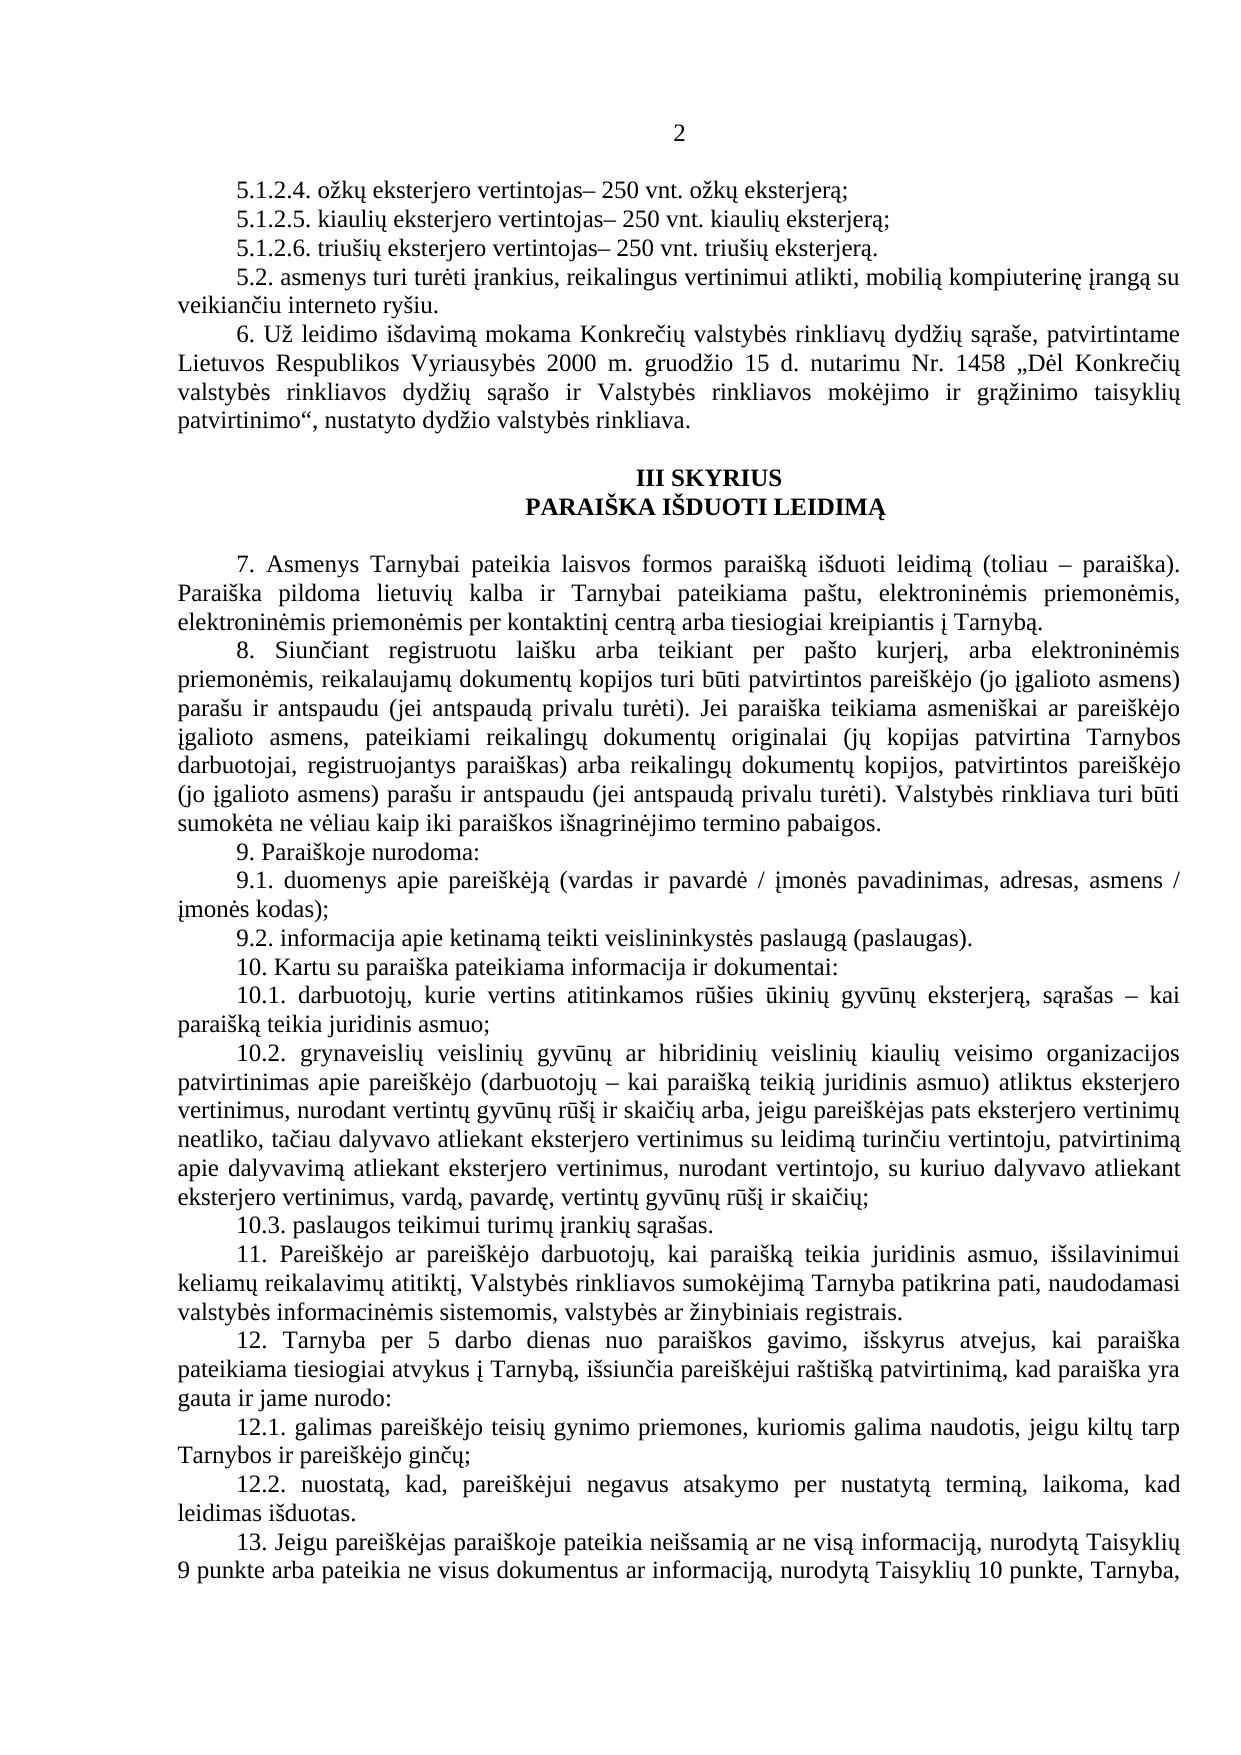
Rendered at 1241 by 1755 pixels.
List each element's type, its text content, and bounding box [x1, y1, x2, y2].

text 10.1. darbuotojų, kurie vertins atitinkamos rūšies ūkinių gyvūnų eksterjerą, sąrašas – kai paraišką teikia juridinis asmuo; [177, 981, 1181, 1038]
text 6. Už leidimo išdavimą mokama Konkrečių valstybės rinkliavų dydžių sąraše, patvirtintame Lietuvos Respublikos Vyriausybės 2000 m. gruodžio 15 d. nutarimu Nr. 1458 „Dėl Konkrečių valstybės rinkliavos dydžių sąrašo ir Valstybės rinkliavos mokėjimo ir grąžinimo taisyklių patvirtinimo“, nustatyto dydžio valstybės rinkliava. [177, 319, 1181, 434]
text 12.2. nuostatą, kad, pareiškėjui negavus atsakymo per nustatytą terminą, laikoma, kad leidimas išduotas. [177, 1469, 1181, 1527]
text 9.2. informacija apie ketinamą teikti veislininkystės paslaugą (paslaugas). [177, 923, 1181, 952]
text 11. Pareiškėjo ar pareiškėjo darbuotojų, kai paraišką teikia juridinis asmuo, išsilavinimui keliamų reikalavimų atitiktį, Valstybės rinkliavos sumokėjimą Tarnyba patikrina pati, naudodamasi valstybės informacinėmis sistemomis, valstybės ar žinybiniais registrais. [177, 1239, 1181, 1326]
text 9. Paraiškoje nurodoma: [177, 837, 1181, 866]
text 10.2. grynaveislių veislinių gyvūnų ar hibridinių veislinių kiaulių veisimo organizacijos patvirtinimas apie pareiškėjo (darbuotojų – kai paraišką teikią juridinis asmuo) atliktus eksterjero vertinimus, nurodant vertintų gyvūnų rūšį ir skaičių arba, jeigu pareiškėjas pats eksterjero vertinimų neatliko, tačiau dalyvavo atliekant eksterjero vertinimus su leidimą turinčiu vertintoju, patvirtinimą apie dalyvavimą atliekant eksterjero vertinimus, nurodant vertintojo, su kuriuo dalyvavo atliekant eksterjero vertinimus, vardą, pavardę, vertintų gyvūnų rūšį ir skaičių; [177, 1038, 1181, 1211]
text 10.3. paslaugos teikimui turimų įrankių sąrašas. [177, 1211, 1181, 1239]
text 13. Jeigu pareiškėjas paraiškoje pateikia neišsamią ar ne visą informaciją, nurodytą Taisyklių 9 punkte arba pateikia ne visus dokumentus ar informaciją, nurodytą Taisyklių 10 punkte, Tarnyba, [177, 1527, 1181, 1584]
text PARAIŠKA IŠDUOTI LEIDIMĄ [177, 492, 1181, 521]
text 5.1.2.5. kiaulių eksterjero vertintojas– 250 vnt. kiaulių eksterjerą; [177, 204, 1181, 233]
text 7. Asmenys Tarnybai pateikia laisvos formos paraišką išduoti leidimą (toliau – paraiška). Paraiška pildoma lietuvių kalba ir Tarnybai pateikiama paštu, elektroninėmis priemonėmis, elektroninėmis priemonėmis per kontaktinį centrą arba tiesiogiai kreipiantis į Tarnybą. [177, 549, 1181, 636]
text 12.1. galimas pareiškėjo teisių gynimo priemones, kuriomis galima naudotis, jeigu kiltų tarp Tarnybos ir pareiškėjo ginčų; [177, 1412, 1181, 1469]
text 12. Tarnyba per 5 darbo dienas nuo paraiškos gavimo, išskyrus atvejus, kai paraiška pateikiama tiesiogiai atvykus į Tarnybą, išsiunčia pareiškėjui raštišką patvirtinimą, kad paraiška yra gauta ir jame nurodo: [177, 1326, 1181, 1412]
text 5.2. asmenys turi turėti įrankius, reikalingus vertinimui atlikti, mobilią kompiuterinę įrangą su veikiančiu interneto ryšiu. [177, 262, 1181, 319]
text 10. Kartu su paraiška pateikiama informacija ir dokumentai: [177, 952, 1181, 981]
text 5.1.2.6. triušių eksterjero vertintojas– 250 vnt. triušių eksterjerą. [177, 233, 1181, 262]
text III SKYRIUS [177, 463, 1181, 492]
text 8. Siunčiant registruotu laišku arba teikiant per pašto kurjerį, arba elektroninėmis priemonėmis, reikalaujamų dokumentų kopijos turi būti patvirtintos pareiškėjo (jo įgalioto asmens) parašu ir antspaudu (jei antspaudą privalu turėti). Jei paraiška teikiama asmeniškai ar pareiškėjo įgalioto asmens, pateikiami reikalingų dokumentų originalai (jų kopijas patvirtina Tarnybos darbuotojai, registruojantys paraiškas) arba reikalingų dokumentų kopijos, patvirtintos pareiškėjo (jo įgalioto asmens) parašu ir antspaudu (jei antspaudą privalu turėti). Valstybės rinkliava turi būti sumokėta ne vėliau kaip iki paraiškos išnagrinėjimo termino pabaigos. [177, 636, 1181, 837]
text 9.1. duomenys apie pareiškėją (vardas ir pavardė / įmonės pavadinimas, adresas, asmens / įmonės kodas); [177, 866, 1181, 923]
text 5.1.2.4. ožkų eksterjero vertintojas– 250 vnt. ožkų eksterjerą; [177, 176, 1181, 204]
